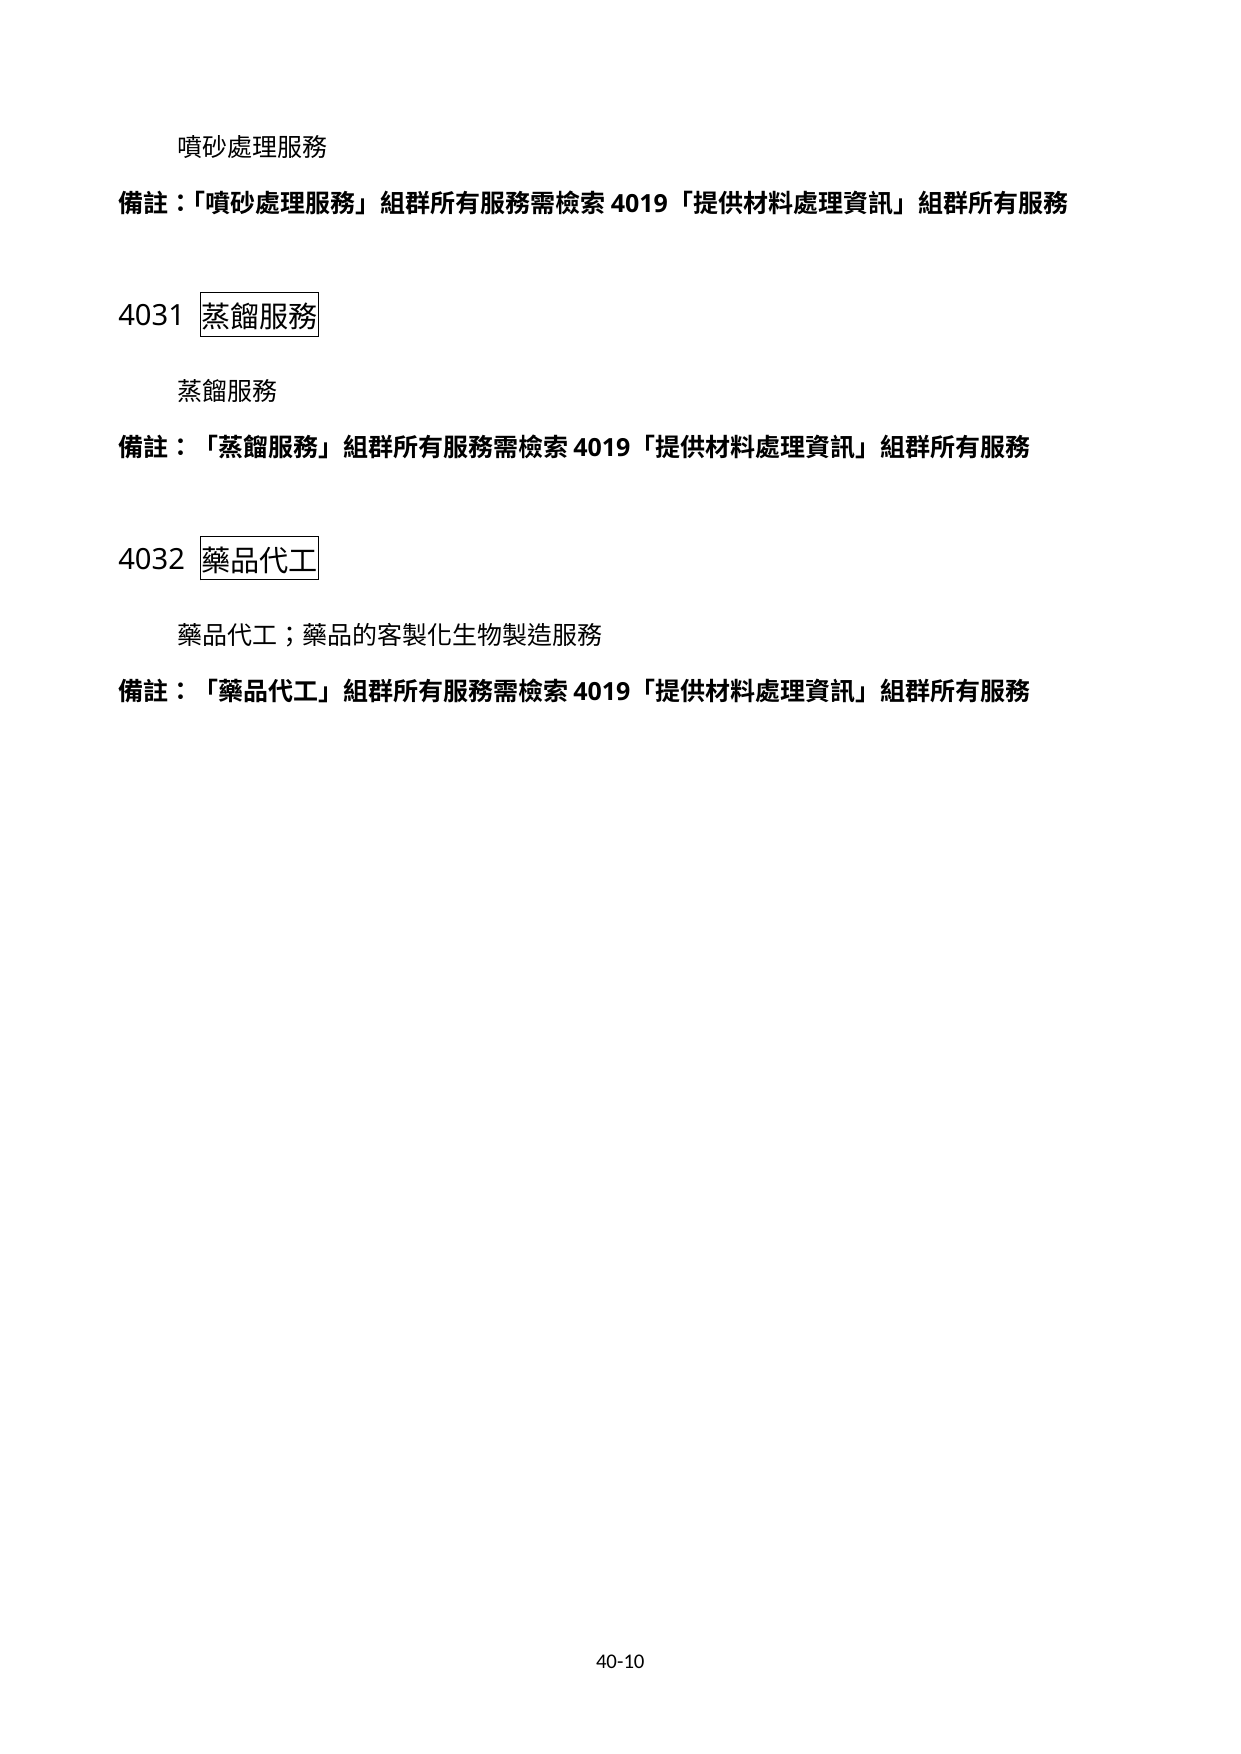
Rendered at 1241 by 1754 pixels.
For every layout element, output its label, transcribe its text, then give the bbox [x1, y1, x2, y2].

text 蒸餾服務 [177, 371, 1122, 408]
text 備註：「蒸餾服務」組群所有服務需檢索4019「提供材料處理資訊」組群所有服務 [118, 427, 1122, 464]
text 藥品代工；藥品的客製化生物製造服務 [177, 614, 1122, 652]
text 4032 藥品代工 [118, 521, 1122, 596]
text 備註：「藥品代工」組群所有服務需檢索4019「提供材料處理資訊」組群所有服務 [118, 671, 1122, 708]
text 備註：「噴砂處理服務」組群所有服務需檢索4019「提供材料處理資訊」組群所有服務 [118, 183, 1122, 221]
text 噴砂處理服務 [177, 127, 1122, 164]
text 4031 蒸餾服務 [118, 277, 1122, 352]
